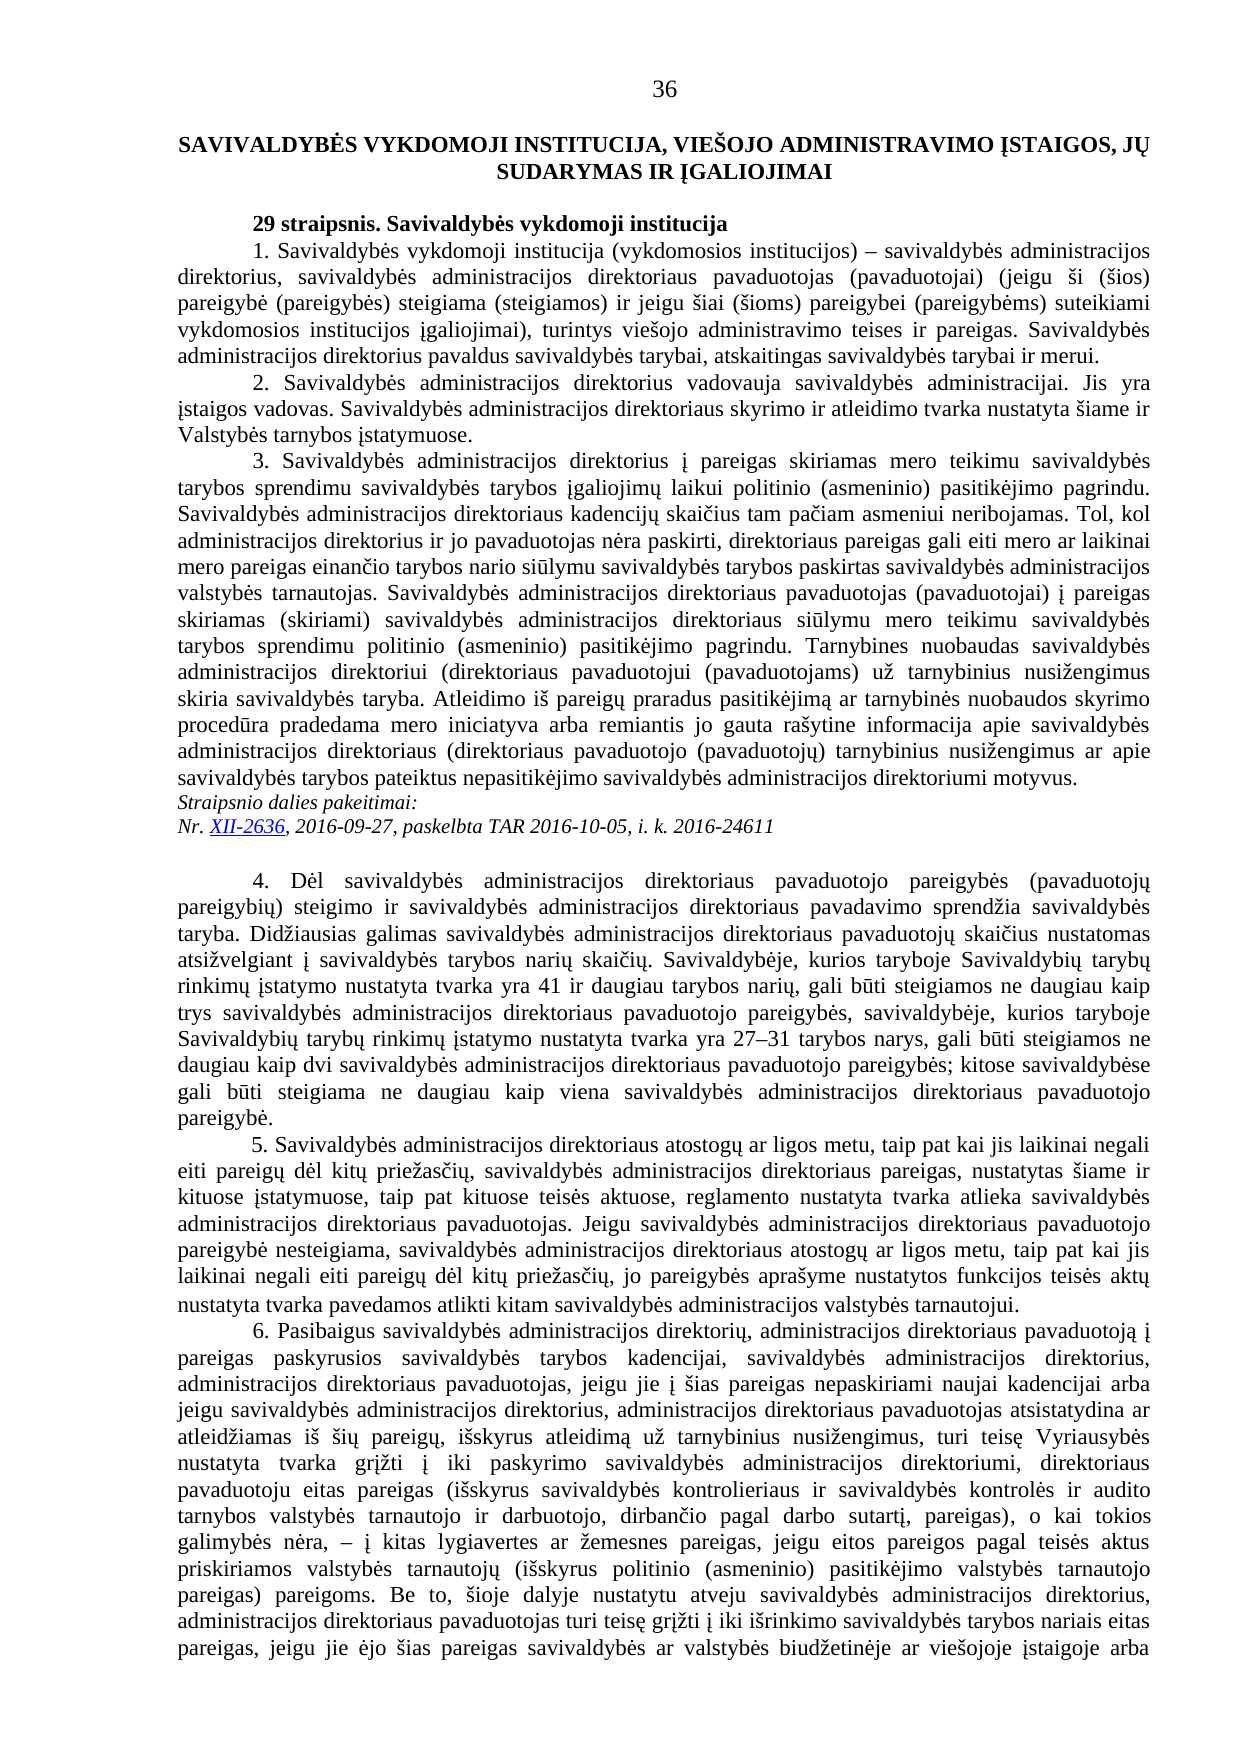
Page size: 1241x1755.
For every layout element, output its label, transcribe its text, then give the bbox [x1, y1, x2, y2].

text 5. Savivaldybės administracijos direktoriaus atostogų ar ligos metu, taip pat kai jis laikinai negali eiti pareigų dėl kitų priežasčių, savivaldybės administracijos direktoriaus pareigas, nustatytas šiame ir kituose įstatymuose, taip pat kituose teisės aktuose, reglamento nustatyta tvarka atlieka savivaldybės administracijos direktoriaus pavaduotojas. Jeigu savivaldybės administracijos direktoriaus pavaduotojo pareigybė nesteigiama, savivaldybės administracijos direktoriaus atostogų ar ligos metu, taip pat kai jis laikinai negali eiti pareigų dėl kitų priežasčių, jo pareigybės aprašyme nustatytos funkcijos teisės aktų nustatyta tvarka pavedamos atlikti kitam savivaldybės administracijos valstybės tarnautojui. [177, 1131, 1152, 1317]
text 3. Savivaldybės administracijos direktorius į pareigas skiriamas mero teikimu savivaldybės tarybos sprendimu savivaldybės tarybos įgaliojimų laikui politinio (asmeninio) pasitikėjimo pagrindu. Savivaldybės administracijos direktoriaus kadencijų skaičius tam pačiam asmeniui neribojamas. Tol, kol administracijos direktorius ir jo pavaduotojas nėra paskirti, direktoriaus pareigas gali eiti mero ar laikinai mero pareigas einančio tarybos nario siūlymu savivaldybės tarybos paskirtas savivaldybės administracijos valstybės tarnautojas. Savivaldybės administracijos direktoriaus pavaduotojas (pavaduotojai) į pareigas skiriamas (skiriami) savivaldybės administracijos direktoriaus siūlymu mero teikimu savivaldybės tarybos sprendimu politinio (asmeninio) pasitikėjimo pagrindu. Tarnybines nuobaudas savivaldybės administracijos direktoriui (direktoriaus pavaduotojui (pavaduotojams) už tarnybinius nusižengimus skiria savivaldybės taryba. Atleidimo iš pareigų praradus pasitikėjimą ar tarnybinės nuobaudos skyrimo procedūra pradedama mero iniciatyva arba remiantis jo gauta rašytine informacija apie savivaldybės administracijos direktoriaus (direktoriaus pavaduotojo (pavaduotojų) tarnybinius nusižengimus ar apie savivaldybės tarybos pateiktus nepasitikėjimo savivaldybės administracijos direktoriumi motyvus. [177, 448, 1152, 790]
text 6. Pasibaigus savivaldybės administracijos direktorių, administracijos direktoriaus pavaduotoją į pareigas paskyrusios savivaldybės tarybos kadencijai, savivaldybės administracijos direktorius, administracijos direktoriaus pavaduotojas, jeigu jie į šias pareigas nepaskiriami naujai kadencijai arba jeigu savivaldybės administracijos direktorius, administracijos direktoriaus pavaduotojas atsistatydina ar atleidžiamas iš šių pareigų, išskyrus atleidimą už tarnybinius nusižengimus, turi teisę Vyriausybės nustatyta tvarka grįžti į iki paskyrimo savivaldybės administracijos direktoriumi, direktoriaus pavaduotoju eitas pareigas (išskyrus savivaldybės kontrolieriaus ir savivaldybės kontrolės ir audito tarnybos valstybės tarnautojo ir darbuotojo, dirbančio pagal darbo sutartį, pareigas), o kai tokios galimybės nėra, – į kitas lygiavertes ar žemesnes pareigas, jeigu eitos pareigos pagal teisės aktus priskiriamos valstybės tarnautojų (išskyrus politinio (asmeninio) pasitikėjimo valstybės tarnautojo pareigas) pareigoms. Be to, šioje dalyje nustatytu atveju savivaldybės administracijos direktorius, administracijos direktoriaus pavaduotojas turi teisę grįžti į iki išrinkimo savivaldybės tarybos nariais eitas pareigas, jeigu jie ėjo šias pareigas savivaldybės ar valstybės biudžetinėje ar viešojoje įstaigoje arba [177, 1317, 1152, 1660]
text 4. Dėl savivaldybės administracijos direktoriaus pavaduotojo pareigybės (pavaduotojų pareigybių) steigimo ir savivaldybės administracijos direktoriaus pavadavimo sprendžia savivaldybės taryba. Didžiausias galimas savivaldybės administracijos direktoriaus pavaduotojų skaičius nustatomas atsižvelgiant į savivaldybės tarybos narių skaičių. Savivaldybėje, kurios taryboje Savivaldybių tarybų rinkimų įstatymo nustatyta tvarka yra 41 ir daugiau tarybos narių, gali būti steigiamos ne daugiau kaip trys savivaldybės administracijos direktoriaus pavaduotojo pareigybės, savivaldybėje, kurios taryboje Savivaldybių tarybų rinkimų įstatymo nustatyta tvarka yra 27–31 tarybos narys, gali būti steigiamos ne daugiau kaip dvi savivaldybės administracijos direktoriaus pavaduotojo pareigybės; kitose savivaldybėse gali būti steigiama ne daugiau kaip viena savivaldybės administracijos direktoriaus pavaduotojo pareigybė. [177, 867, 1152, 1131]
text SAVIVALDYBĖS VYKDOMOJI INSTITUCIJA, VIEŠOJO ADMINISTRAVIMO ĮSTAIGOS, JŲ SUDARYMAS IR ĮGALIOJIMAI [177, 131, 1152, 184]
text Nr. XII-2636, 2016-09-27, paskelbta TAR 2016-10-05, i. k. 2016-24611 [177, 814, 1152, 838]
text 2. Savivaldybės administracijos direktorius vadovauja savivaldybės administracijai. Jis yra įstaigos vadovas. Savivaldybės administracijos direktoriaus skyrimo ir atleidimo tvarka nustatyta šiame ir Valstybės tarnybos įstatymuose. [177, 368, 1152, 448]
text Straipsnio dalies pakeitimai: [177, 790, 1152, 814]
text 29 straipsnis. Savivaldybės vykdomoji institucija [177, 210, 1152, 237]
text 1. Savivaldybės vykdomoji institucija (vykdomosios institucijos) – savivaldybės administracijos direktorius, savivaldybės administracijos direktoriaus pavaduotojas (pavaduotojai) (jeigu ši (šios) pareigybė (pareigybės) steigiama (steigiamos) ir jeigu šiai (šioms) pareigybei (pareigybėms) suteikiami vykdomosios institucijos įgaliojimai), turintys viešojo administravimo teises ir pareigas. Savivaldybės administracijos direktorius pavaldus savivaldybės tarybai, atskaitingas savivaldybės tarybai ir merui. [177, 237, 1152, 368]
